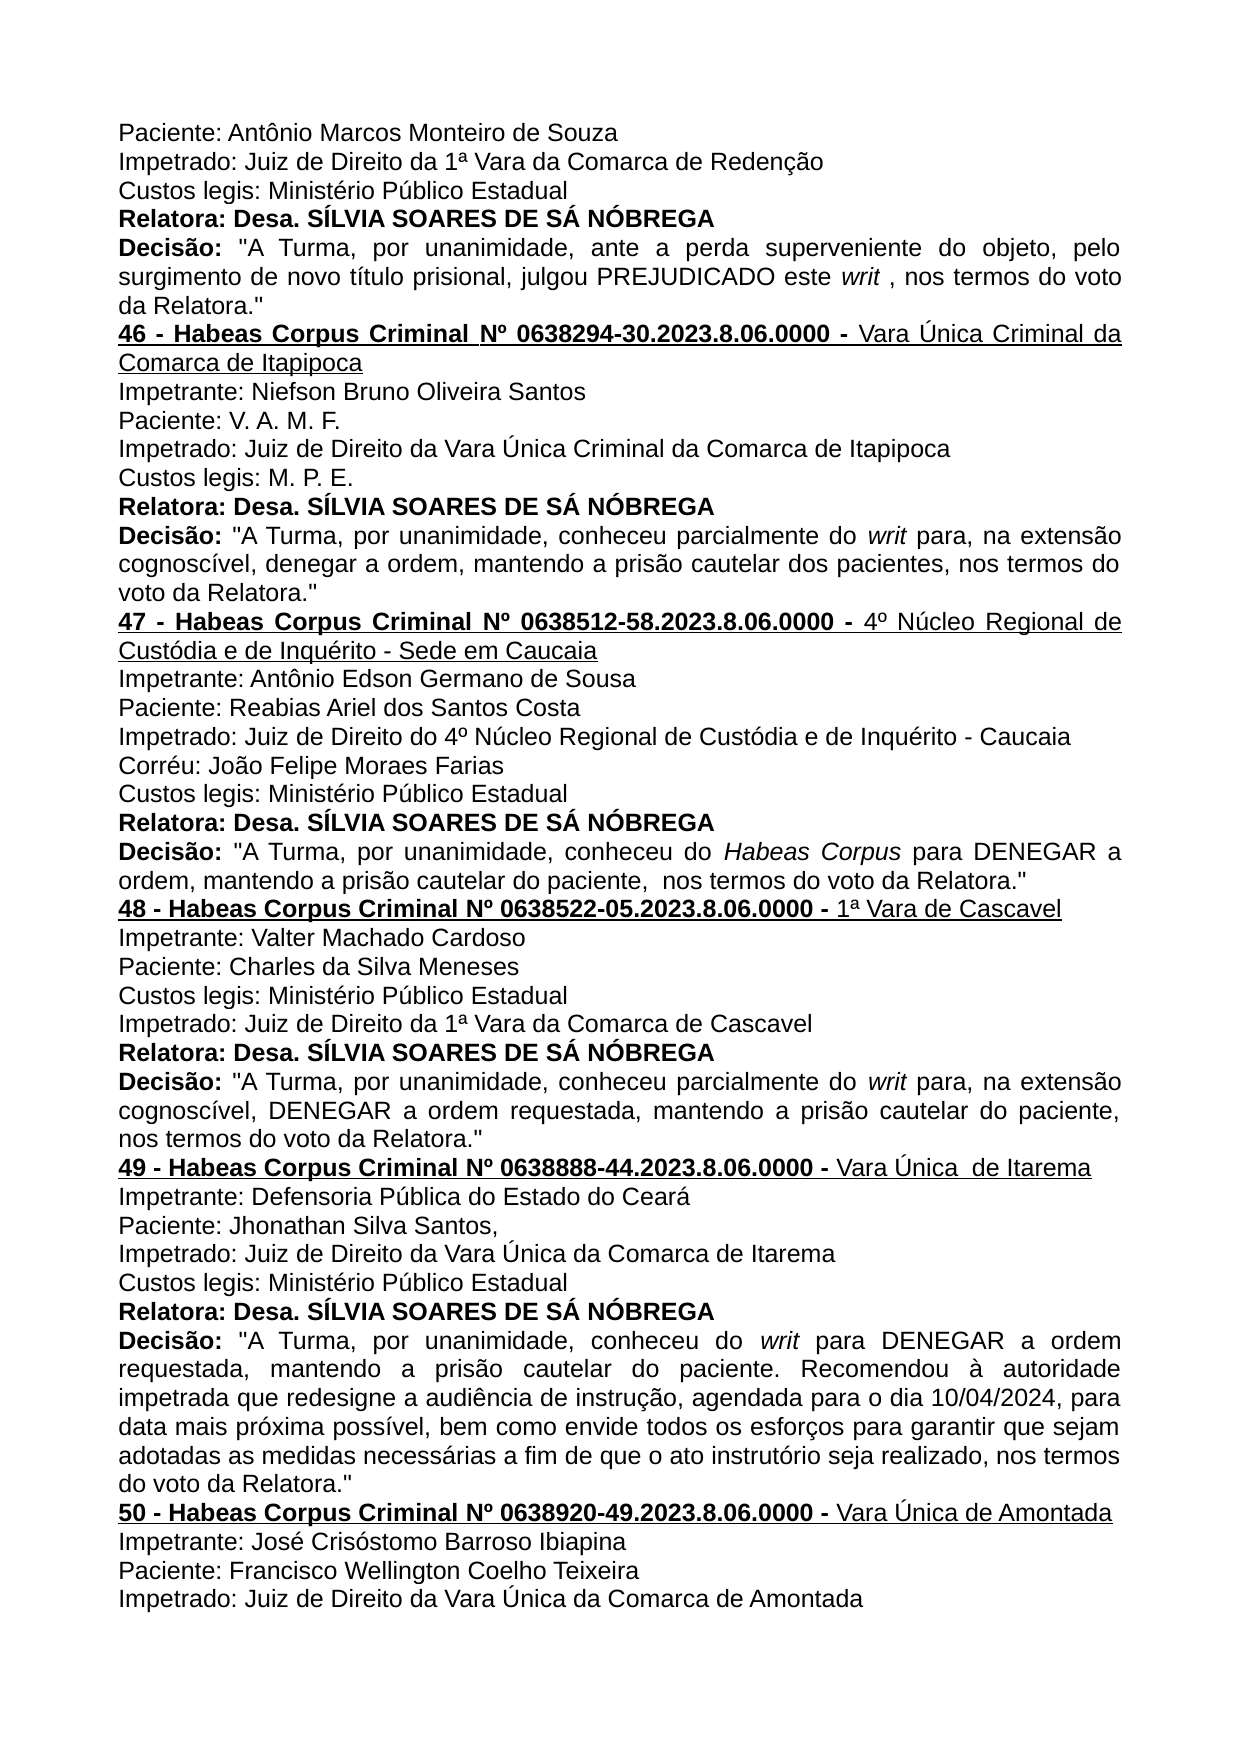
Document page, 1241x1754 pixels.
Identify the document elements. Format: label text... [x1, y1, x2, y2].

text Custos legis: Ministério Público Estadual [118, 779, 1122, 808]
text Paciente: Reabias Ariel dos Santos Costa [118, 693, 1122, 722]
text 46 - Habeas Corpus Criminal Nº 0638294-30.2023.8.06.0000 - Vara Única Criminal da [118, 319, 1122, 344]
text Impetrante: Antônio Edson Germano de Sousa [118, 664, 1122, 693]
text Impetrado: Juiz de Direito da 1ª Vara da Comarca de Cascavel [118, 1009, 1122, 1038]
text Decisão: "A Turma, por unanimidade, ante a perda superveniente do objeto, pelo surgimento de novo título prisional, julgou PREJUDICADO este writ , nos termos do voto da Relatora." [118, 233, 1122, 319]
text Impetrante: Niefson Bruno Oliveira Santos [118, 377, 1122, 406]
text Relatora: Desa. SÍLVIA SOARES DE SÁ NÓBREGA [118, 492, 1122, 521]
text Paciente: Jhonathan Silva Santos, [118, 1211, 1122, 1239]
text Impetrante: Valter Machado Cardoso [118, 923, 1122, 952]
text 47 - Habeas Corpus Criminal Nº 0638512-58.2023.8.06.0000 - 4º Núcleo Regional de [118, 607, 1122, 632]
text Impetrado: Juiz de Direito da Vara Única Criminal da Comarca de Itapipoca [118, 434, 1122, 463]
text Custos legis: M. P. E. [118, 463, 1122, 492]
text Decisão: "A Turma, por unanimidade, conheceu do Habeas Corpus para DENEGAR a ordem, mantendo a prisão cautelar do paciente, nos termos do voto da Relatora." [118, 837, 1122, 894]
text Relatora: Desa. SÍLVIA SOARES DE SÁ NÓBREGA [118, 204, 1122, 233]
text Paciente: Antônio Marcos Monteiro de Souza [118, 118, 1122, 147]
text Comarca de Itapipoca [118, 345, 1122, 377]
text Decisão: "A Turma, por unanimidade, conheceu parcialmente do writ para, na extensão cognoscível, denegar a ordem, mantendo a prisão cautelar dos pacientes, nos termos do voto da Relatora." [118, 521, 1122, 607]
text 48 - Habeas Corpus Criminal Nº 0638522-05.2023.8.06.0000 - 1ª Vara de Cascavel [118, 894, 1122, 923]
text Impetrante: José Crisóstomo Barroso Ibiapina [118, 1527, 1122, 1556]
text Impetrante: Defensoria Pública do Estado do Ceará [118, 1182, 1122, 1211]
text Decisão: "A Turma, por unanimidade, conheceu do writ para DENEGAR a ordem requestada, mantendo a prisão cautelar do paciente. Recomendou à autoridade impetrada que redesigne a audiência de instrução, agendada para o dia 10/04/2024, para data mais próxima possível, bem como envide todos os esforços para garantir que sejam adotadas as medidas necessárias a fim de que o ato instrutório seja realizado, nos termos do voto da Relatora." [118, 1326, 1122, 1498]
text Custos legis: Ministério Público Estadual [118, 176, 1122, 204]
text Custos legis: Ministério Público Estadual [118, 1268, 1122, 1297]
text 50 - Habeas Corpus Criminal Nº 0638920-49.2023.8.06.0000 - Vara Única de Amontada [118, 1498, 1122, 1527]
text Custos legis: Ministério Público Estadual [118, 981, 1122, 1009]
text Paciente: V. A. M. F. [118, 406, 1122, 434]
text Corréu: João Felipe Moraes Farias [118, 751, 1122, 779]
text Relatora: Desa. SÍLVIA SOARES DE SÁ NÓBREGA [118, 1038, 1122, 1067]
text Custódia e de Inquérito - Sede em Caucaia [118, 633, 1122, 664]
text Paciente: Charles da Silva Meneses [118, 952, 1122, 981]
text Impetrado: Juiz de Direito da Vara Única da Comarca de Itarema [118, 1239, 1122, 1268]
text Decisão: "A Turma, por unanimidade, conheceu parcialmente do writ para, na extensão cognoscível, DENEGAR a ordem requestada, mantendo a prisão cautelar do paciente, nos termos do voto da Relatora." [118, 1067, 1122, 1153]
text Impetrado: Juiz de Direito do 4º Núcleo Regional de Custódia e de Inquérito - Caucaia [118, 722, 1122, 751]
text Impetrado: Juiz de Direito da 1ª Vara da Comarca de Redenção [118, 147, 1122, 176]
text Relatora: Desa. SÍLVIA SOARES DE SÁ NÓBREGA [118, 808, 1122, 837]
text Paciente: Francisco Wellington Coelho Teixeira [118, 1556, 1122, 1584]
text 49 - Habeas Corpus Criminal Nº 0638888-44.2023.8.06.0000 - Vara Única de Itarema [118, 1153, 1122, 1182]
text Impetrado: Juiz de Direito da Vara Única da Comarca de Amontada [118, 1584, 1122, 1613]
text Relatora: Desa. SÍLVIA SOARES DE SÁ NÓBREGA [118, 1297, 1122, 1326]
